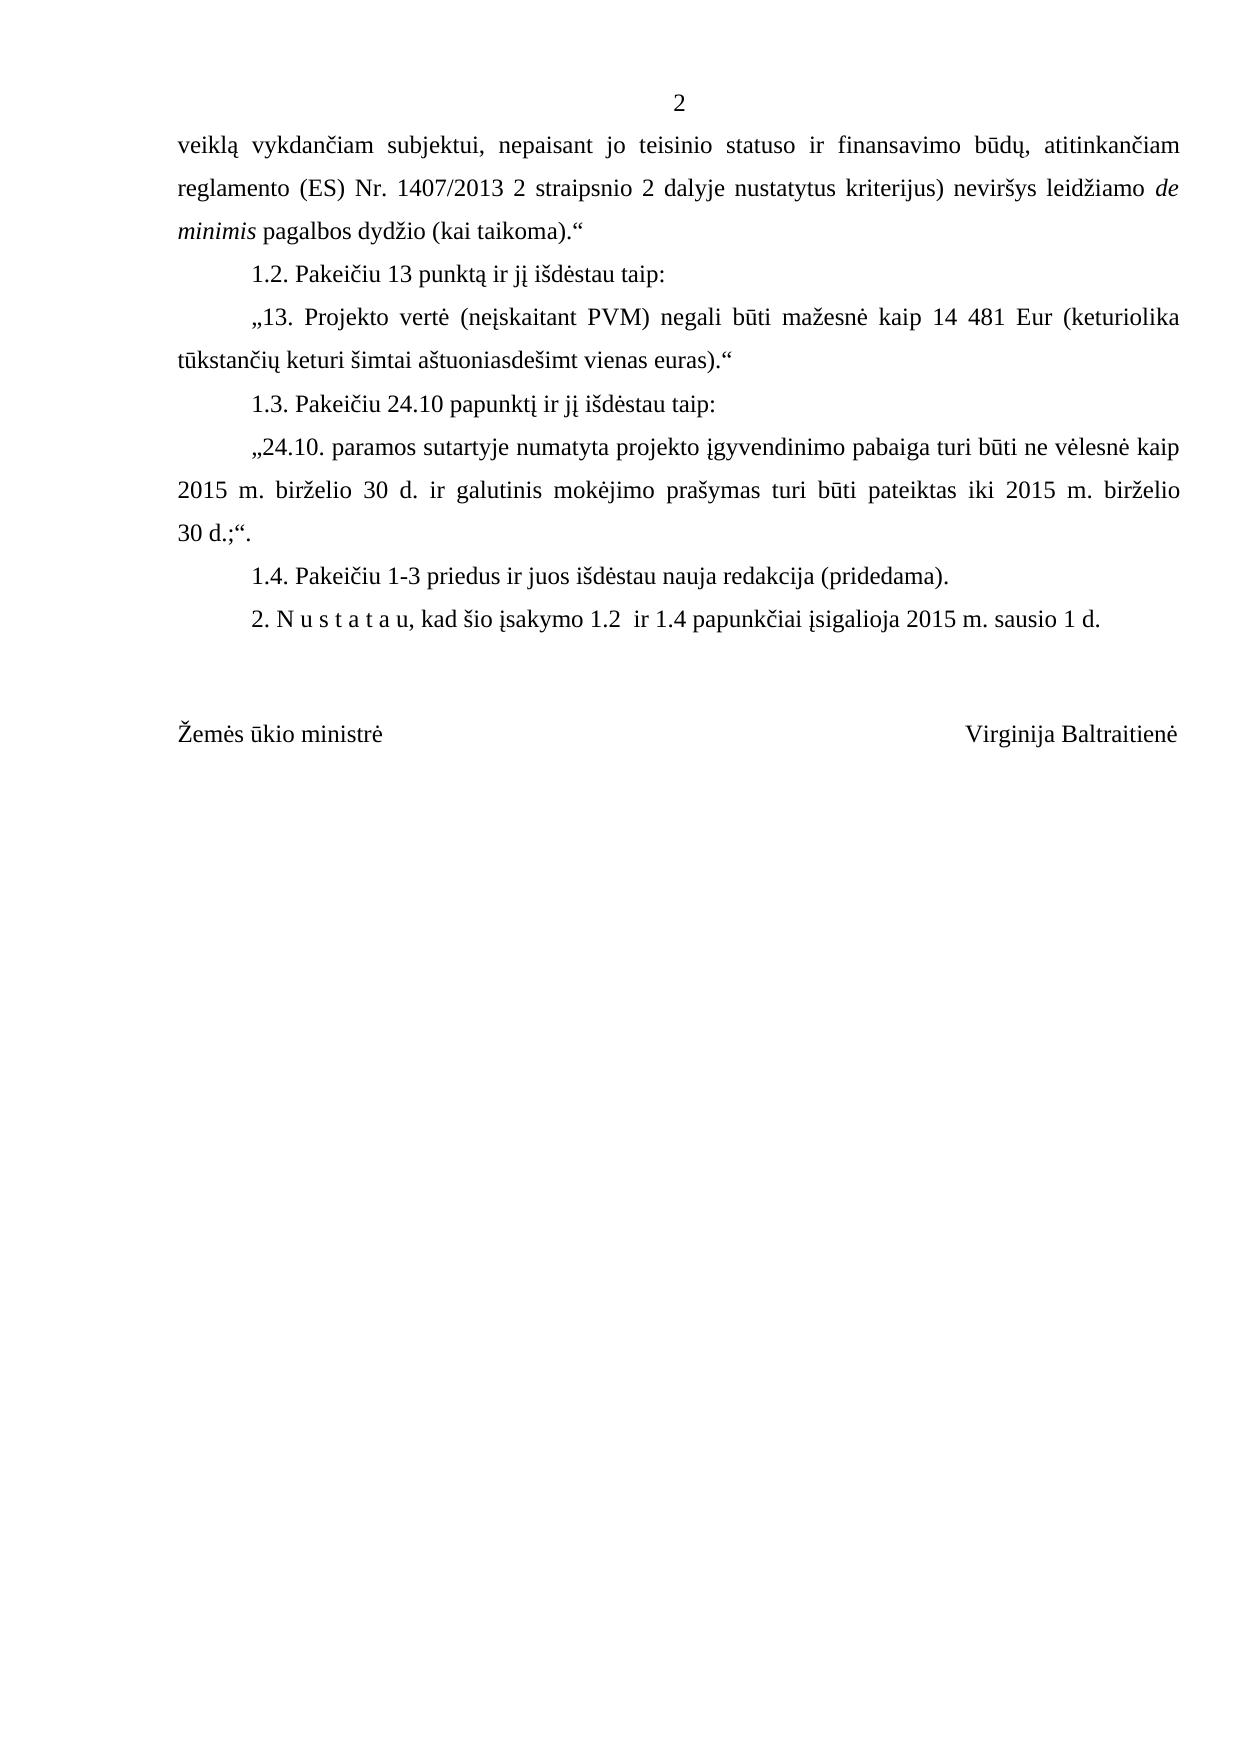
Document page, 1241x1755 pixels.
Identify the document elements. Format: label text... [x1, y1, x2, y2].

text 1.4. Pakeičiu 1-3 priedus ir juos išdėstau nauja redakcija (pridedama). [177, 561, 1181, 590]
text veiklą vykdančiam subjektui, nepaisant jo teisinio statuso ir finansavimo būdų, atitinkančiam reglamento (ES) Nr. 1407/2013 2 straipsnio 2 dalyje nustatytus kriterijus) neviršys leidžiamo de minimis pagalbos dydžio (kai taikoma).“ [177, 130, 1181, 245]
text „24.10. paramos sutartyje numatyta projekto įgyvendinimo pabaiga turi būti ne vėlesnė kaip 2015 m. birželio 30 d. ir galutinis mokėjimo prašymas turi būti pateiktas iki 2015 m. birželio 30 d.;“. [177, 432, 1181, 547]
text 1.3. Pakeičiu 24.10 papunktį ir jį išdėstau taip: [177, 389, 1181, 417]
text 2. N u s t a t a u, kad šio įsakymo 1.2 ir 1.4 papunkčiai įsigalioja 2015 m. sausio 1 d. [177, 604, 1181, 633]
text „13. Projekto vertė (neįskaitant PVM) negali būti mažesnė kaip 14 481 Eur (keturiolika tūkstančių keturi šimtai aštuoniasdešimt vienas euras).“ [177, 302, 1181, 374]
text 1.2. Pakeičiu 13 punktą ir jį išdėstau taip: [177, 259, 1181, 288]
text Žemės ūkio ministrė Virginija Baltraitienė [177, 719, 1181, 748]
